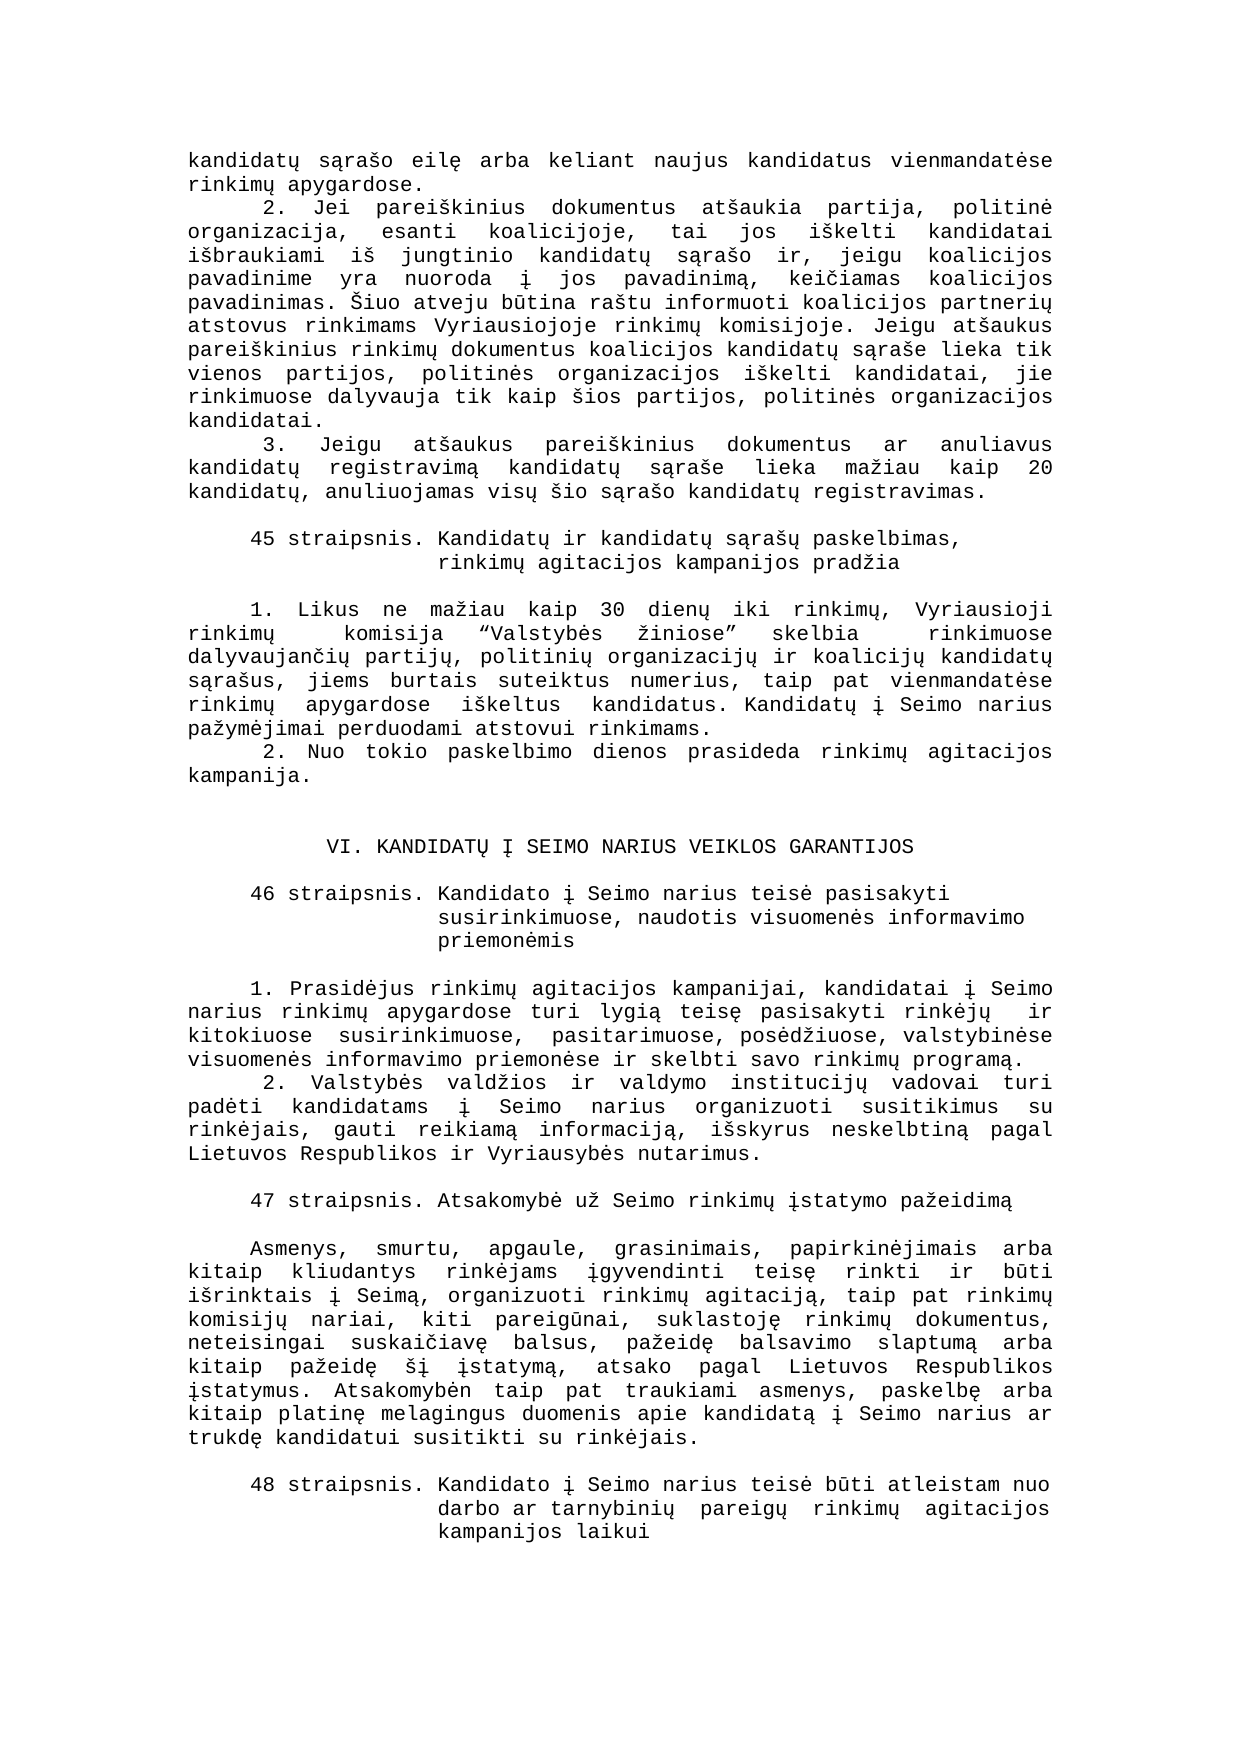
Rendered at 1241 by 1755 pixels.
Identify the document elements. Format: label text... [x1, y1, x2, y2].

text priemonėmis [187, 930, 1053, 954]
text kampanijos laikui [187, 1521, 1053, 1545]
text 1. Likus ne mažiau kaip 30 dienų iki rinkimų, Vyriausioji rinkimų komisija “Valstybės žiniose” skelbia rinkimuose dalyvaujančių partijų, politinių organizacijų ir koalicijų kandidatų sąrašus, jiems burtais suteiktus numerius, taip pat vienmandatėse rinkimų apygardose iškeltus kandidatus. Kandidatų į Seimo narius pažymėjimai perduodami atstovui rinkimams. [187, 599, 1053, 741]
text 2. Nuo tokio paskelbimo dienos prasideda rinkimų agitacijos kampanija. [187, 741, 1053, 788]
text 3. Jeigu atšaukus pareiškinius dokumentus ar anuliavus kandidatų registravimą kandidatų sąraše lieka mažiau kaip 20 kandidatų, anuliuojamas visų šio sąrašo kandidatų registravimas. [187, 434, 1053, 505]
text Asmenys, smurtu, apgaule, grasinimais, papirkinėjimais arba kitaip kliudantys rinkėjams įgyvendinti teisę rinkti ir būti išrinktais į Seimą, organizuoti rinkimų agitaciją, taip pat rinkimų komisijų nariai, kiti pareigūnai, suklastoję rinkimų dokumentus, neteisingai suskaičiavę balsus, pažeidę balsavimo slaptumą arba kitaip pažeidę šį įstatymą, atsako pagal Lietuvos Respublikos įstatymus. Atsakomybėn taip pat traukiami asmenys, paskelbę arba kitaip platinę melagingus duomenis apie kandidatą į Seimo narius ar trukdę kandidatui susitikti su rinkėjais. [187, 1238, 1053, 1451]
text 1. Prasidėjus rinkimų agitacijos kampanijai, kandidatai į Seimo narius rinkimų apygardose turi lygią teisę pasisakyti rinkėjų ir kitokiuose susirinkimuose, pasitarimuose, posėdžiuose, valstybinėse visuomenės informavimo priemonėse ir skelbti savo rinkimų programą. [187, 978, 1053, 1072]
text 45 straipsnis. Kandidatų ir kandidatų sąrašų paskelbimas, [187, 528, 1053, 552]
text VI. KANDIDATŲ Į SEIMO NARIUS VEIKLOS GARANTIJOS [187, 836, 1053, 859]
text darbo ar tarnybinių pareigų rinkimų agitacijos [187, 1498, 1053, 1521]
text 2. Jei pareiškinius dokumentus atšaukia partija, politinė organizacija, esanti koalicijoje, tai jos iškelti kandidatai išbraukiami iš jungtinio kandidatų sąrašo ir, jeigu koalicijos pavadinime yra nuoroda į jos pavadinimą, keičiamas koalicijos pavadinimas. Šiuo atveju būtina raštu informuoti koalicijos partnerių atstovus rinkimams Vyriausiojoje rinkimų komisijoje. Jeigu atšaukus pareiškinius rinkimų dokumentus koalicijos kandidatų sąraše lieka tik vienos partijos, politinės organizacijos iškelti kandidatai, jie rinkimuose dalyvauja tik kaip šios partijos, politinės organizacijos kandidatai. [187, 197, 1053, 434]
text susirinkimuose, naudotis visuomenės informavimo [187, 907, 1053, 930]
text 48 straipsnis. Kandidato į Seimo narius teisė būti atleistam nuo [187, 1474, 1053, 1498]
text rinkimų agitacijos kampanijos pradžia [187, 552, 1053, 576]
text 46 straipsnis. Kandidato į Seimo narius teisė pasisakyti [187, 883, 1053, 907]
text 2. Valstybės valdžios ir valdymo institucijų vadovai turi padėti kandidatams į Seimo narius organizuoti susitikimus su rinkėjais, gauti reikiamą informaciją, išskyrus neskelbtiną pagal Lietuvos Respublikos ir Vyriausybės nutarimus. [187, 1072, 1053, 1167]
text 47 straipsnis. Atsakomybė už Seimo rinkimų įstatymo pažeidimą [187, 1190, 1053, 1214]
text kandidatų sąrašo eilę arba keliant naujus kandidatus vienmandatėse rinkimų apygardose. [187, 150, 1053, 197]
